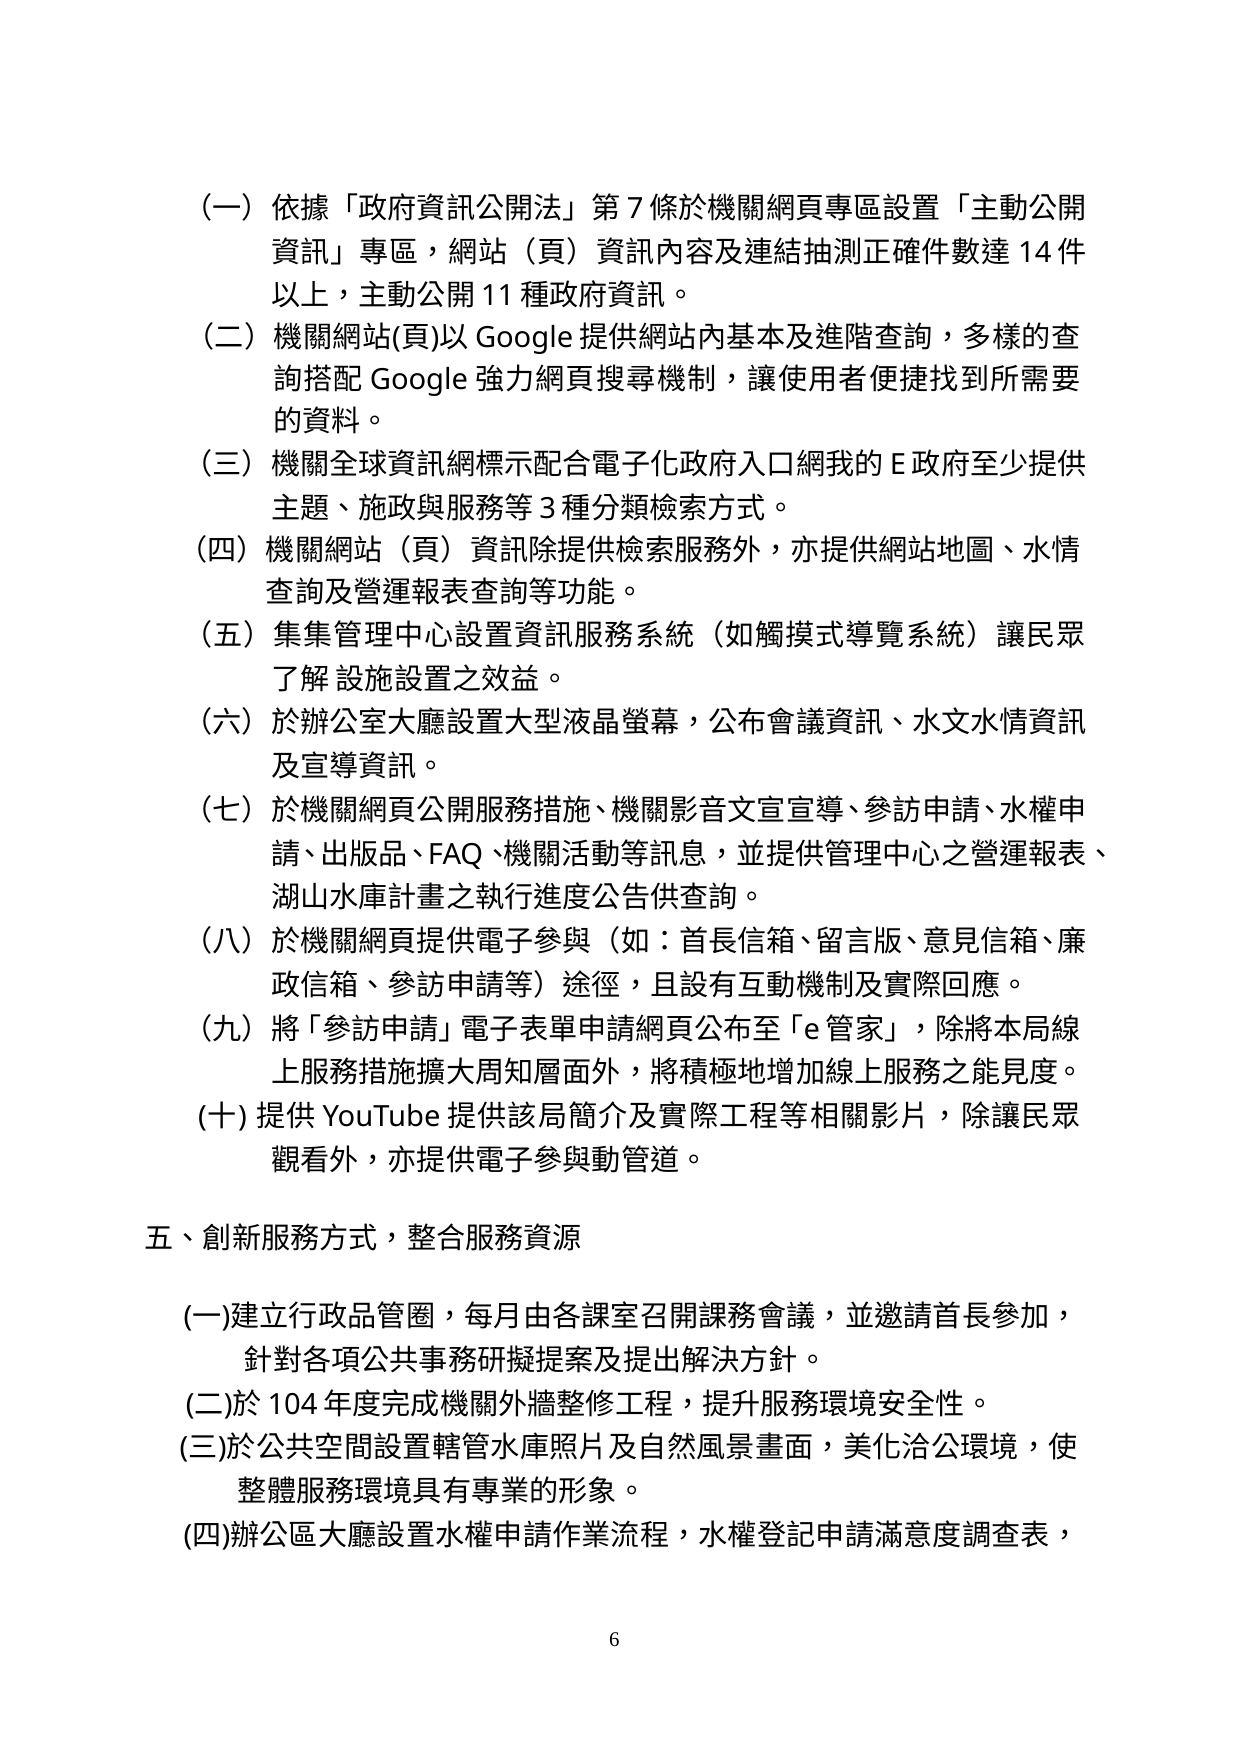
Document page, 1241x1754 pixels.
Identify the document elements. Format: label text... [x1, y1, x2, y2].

text （五）集集管理中心設置資訊服務系統（如觸摸式導覽系統）讓民眾了解 設施設置之效益。 [183, 610, 1087, 698]
text (十) 提供YouTube提供該局簡介及實際工程等相關影片，除讓民眾觀看外，亦提供電子參與動管道。 [198, 1092, 1081, 1179]
text （七）於機關網頁公開服務措施、機關影音文宣宣導、參訪申請、水權申請、出版品、FAQ、機關活動等訊息，並提供管理中心之營運報表、湖山水庫計畫之執行進度公告供查詢。 [183, 785, 1087, 917]
list 五、創新服務方式，整合服務資源 [144, 1198, 1074, 1273]
text （六）於辦公室大廳設置大型液晶螢幕，公布會議資訊、水文水情資訊及宣導資訊。 [183, 698, 1087, 785]
text （三）機關全球資訊網標示配合電子化政府入口網我的E政府至少提供主題、施政與服務等3種分類檢索方式。 [183, 439, 1087, 527]
text （二）機關網站(頁)以Google提供網站內基本及進階查詢，多樣的查詢搭配Google強力網頁搜尋機制，讓使用者便捷找到所需要的資料。 [185, 314, 1081, 439]
text （八）於機關網頁提供電子參與（如：首長信箱、留言版、意見信箱、廉政信箱、參訪申請等）途徑，且設有互動機制及實際回應。 [183, 917, 1087, 1004]
text (三)於公共空間設置轄管水庫照片及自然風景畫面，美化洽公環境，使整體服務環境具有專業的形象。 [179, 1423, 1081, 1510]
text （九）將「參訪申請」電子表單申請網頁公布至「e管家」，除將本局線上服務措施擴大周知層面外，將積極地增加線上服務之能見度。 [183, 1004, 1081, 1092]
text （一）依據「政府資訊公開法」第7條於機關網頁專區設置「主動公開 資訊」專區，網站（頁）資訊內容及連結抽測正確件數達14件以上，主動公開11種政府資訊。 [183, 183, 1087, 314]
text (二)於104年度完成機關外牆整修工程，提升服務環境安全性。 [142, 1379, 1081, 1423]
text （四）機關網站（頁）資訊除提供檢索服務外，亦提供網站地圖、水情查詢及營運報表查詢等功能。 [178, 527, 1081, 610]
text (四)辦公區大廳設置水權申請作業流程，水權登記申請滿意度調查表， [183, 1510, 1081, 1554]
text (一)建立行政品管圈，每月由各課室召開課務會議，並邀請首長參加，針對各項公共事務研擬提案及提出解決方針。 [183, 1292, 1081, 1379]
